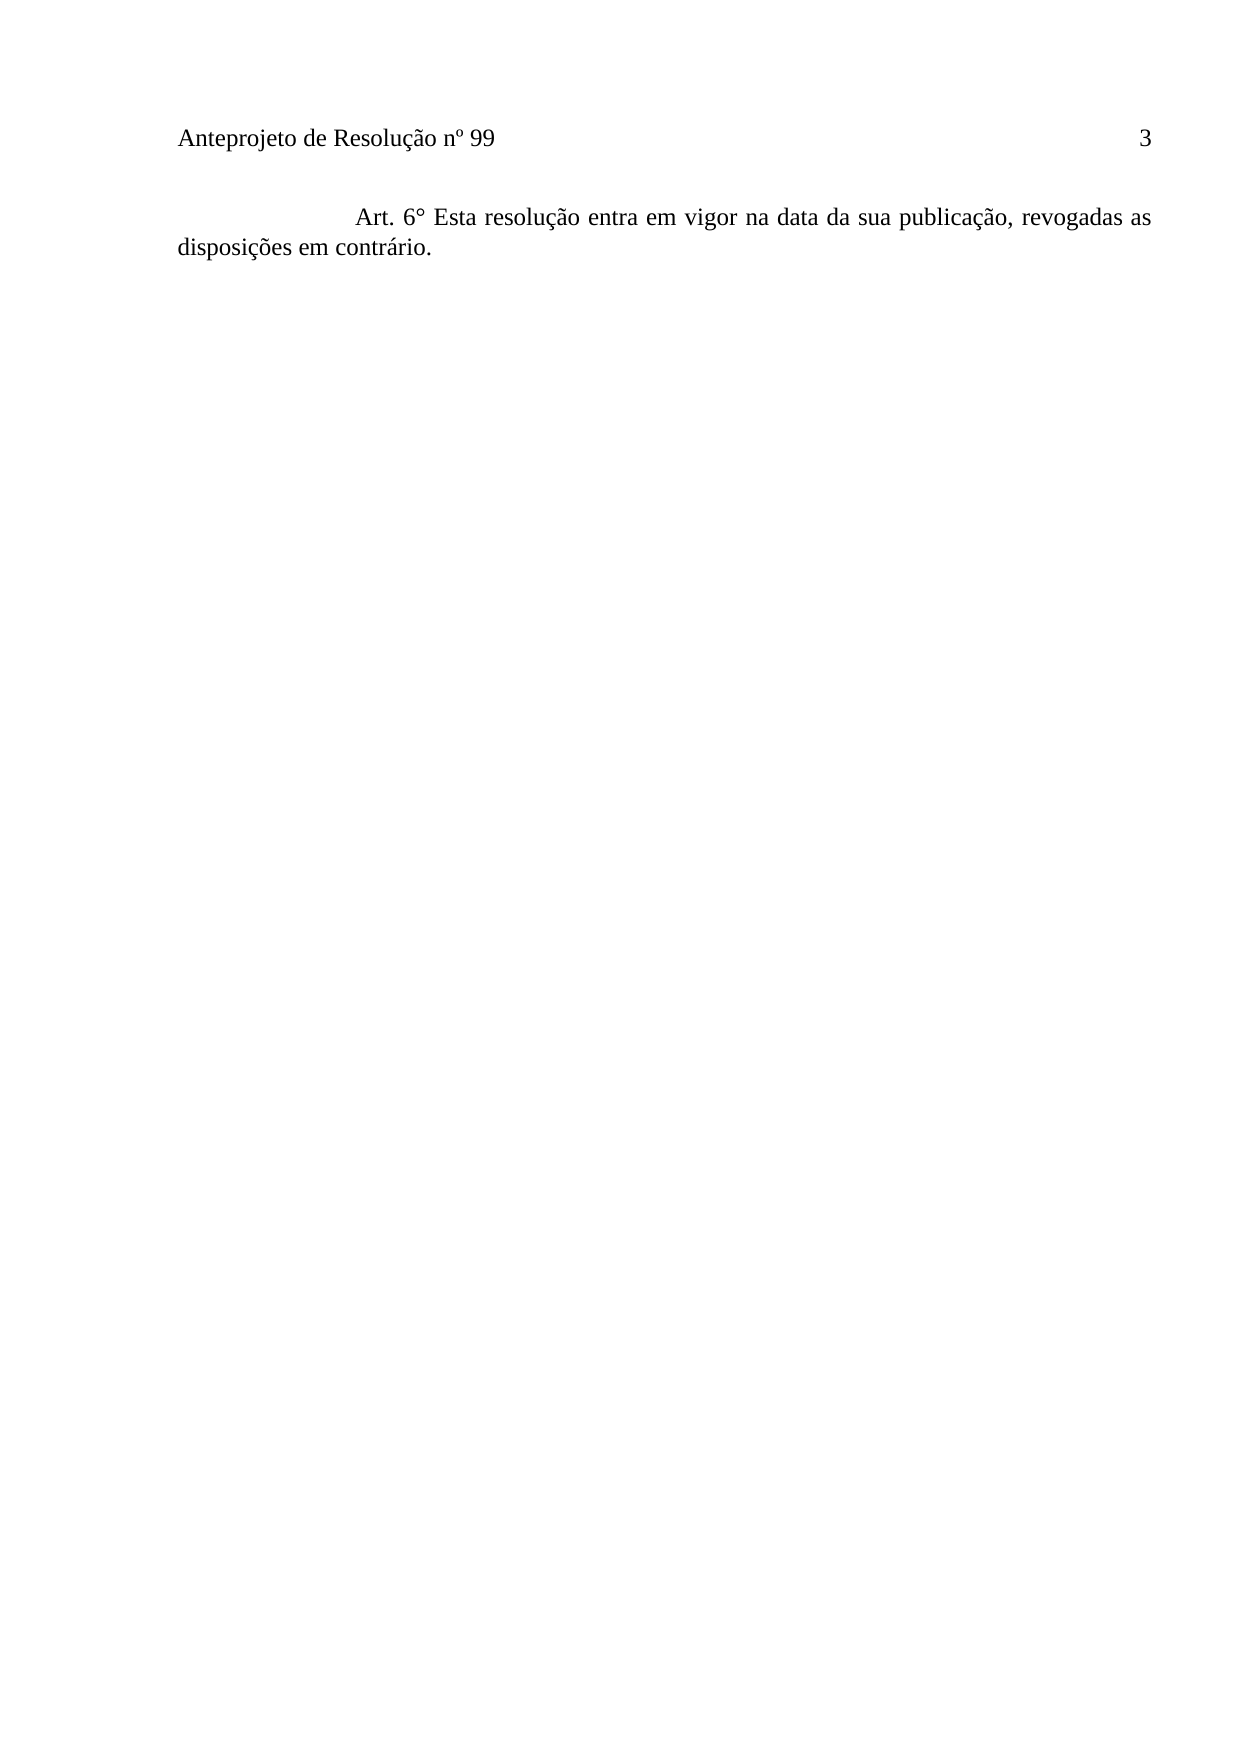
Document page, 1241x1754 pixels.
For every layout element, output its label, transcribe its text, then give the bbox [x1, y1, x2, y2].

text Art. 6° Esta resolução entra em vigor na data da sua publicação, revogadas as disposições em contrário. [177, 202, 1152, 260]
